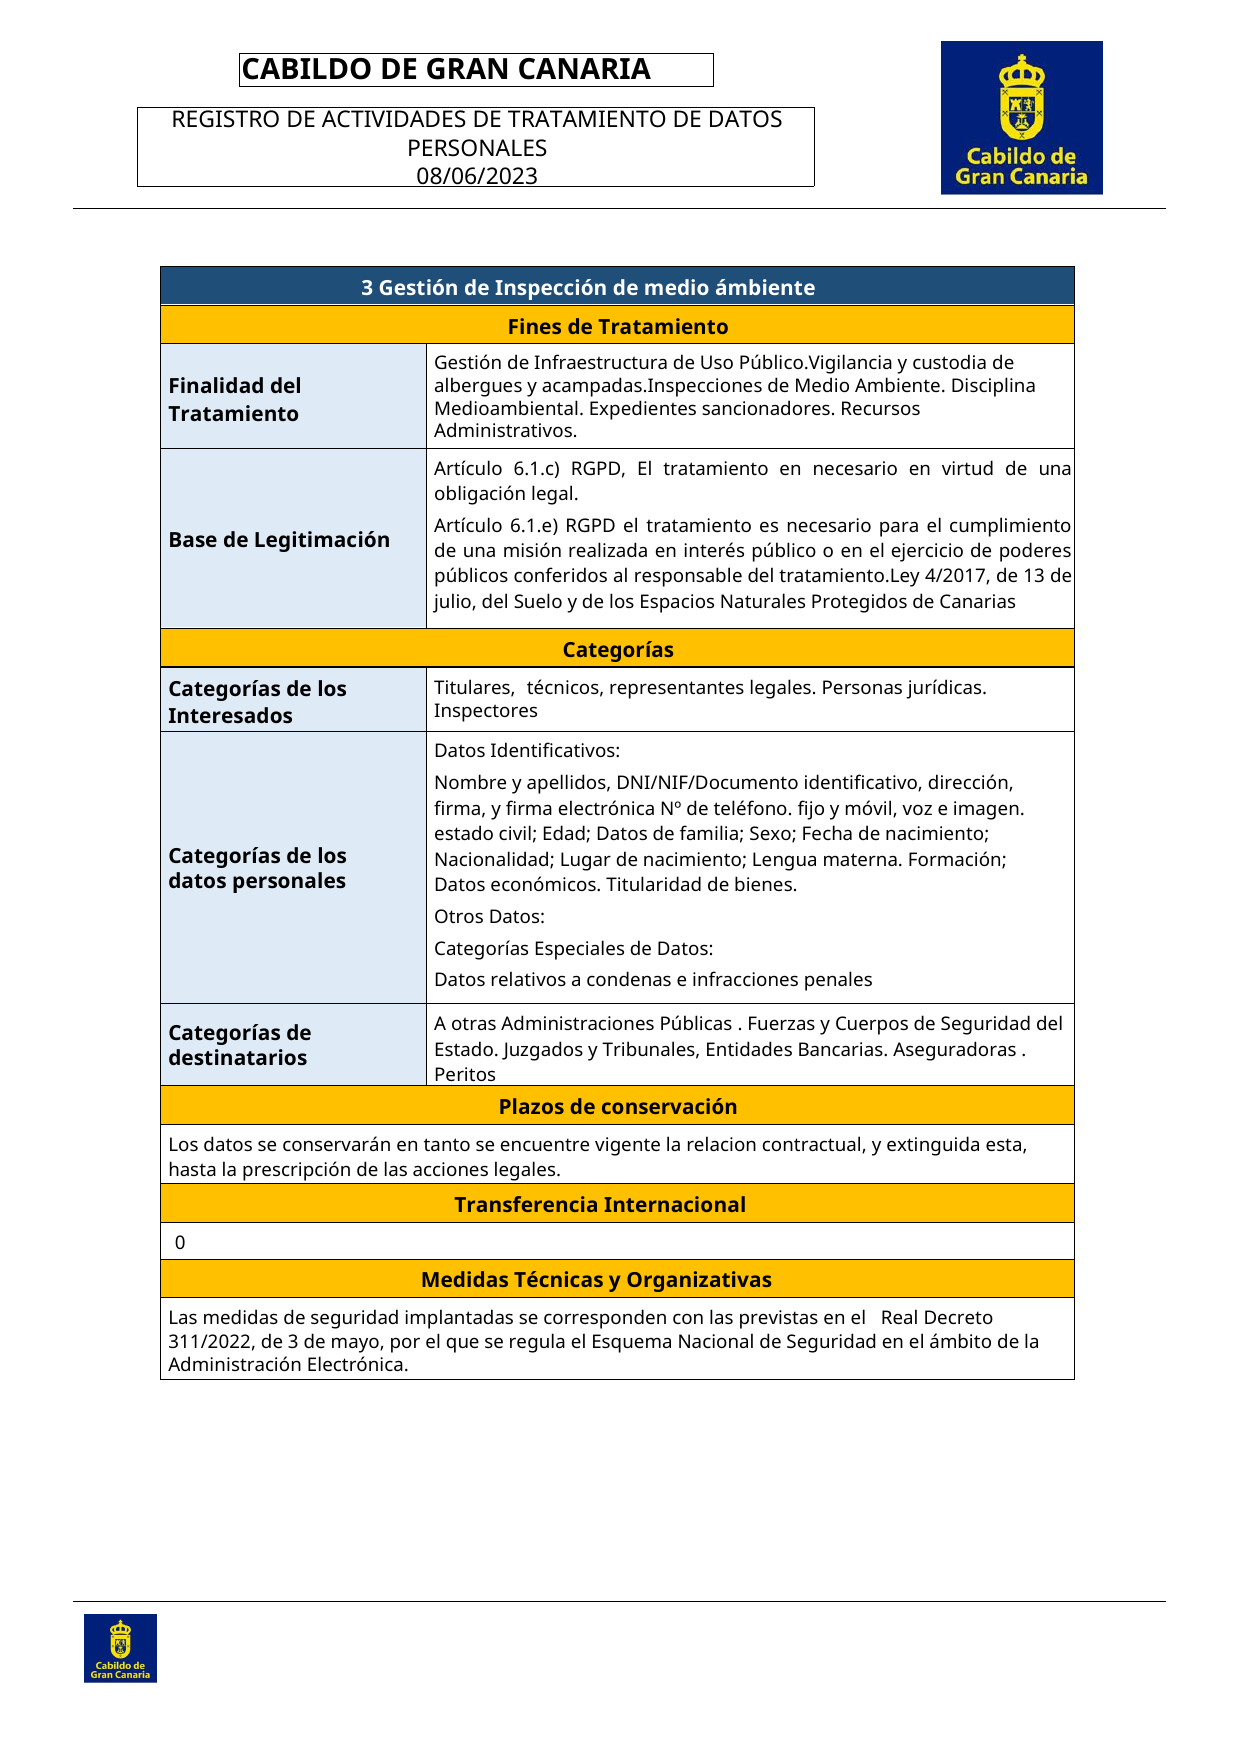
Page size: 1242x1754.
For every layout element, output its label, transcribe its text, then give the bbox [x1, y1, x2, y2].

table_cell Titulares, técnicos, representantes legales. Personas jurídicas. Inspectores [427, 668, 1074, 731]
table_cell Plazos de conservación [161, 1086, 1074, 1124]
table_cell Las medidas de seguridad implantadas se corresponden con las previstas en el Real Decreto 311/2022, de 3 de mayo, por el que se regula el Esquema Nacional de Seguridad en el ámbito de la Administración Electrónica. [161, 1298, 1074, 1379]
picture [84, 1614, 157, 1683]
table_cell Categorías de los datos personales [161, 732, 426, 1003]
table_cell Finalidad del Tratamiento [161, 344, 426, 448]
table_cell Datos Identificativos: Nombre y apellidos, DNI/NIF/Documento identificativo, dirección, firma, y firma electrónica Nº de teléfono. fijo y móvil, voz e imagen. estado civil; Edad; Datos de familia; Sexo; Fecha de nacimiento; Nacionalidad; Lugar de nacimiento; Lengua materna. Formación; Datos económicos. Titularidad de bienes. Otros Datos: Categorías Especiales de Datos: Datos relativos a condenas e infracciones penales ''Infracciones administrativas y condenas e infracciones penales. [427, 732, 1074, 1003]
table_cell Los datos se conservarán en tanto se encuentre vigente la relacion contractual, y extinguida esta, hasta la prescripción de las acciones legales. [161, 1125, 1074, 1183]
table_cell Transferencia Internacional [161, 1184, 1074, 1222]
table_cell Categorías de destinatarios [161, 1004, 426, 1085]
table_cell A otras Administraciones Públicas . Fuerzas y Cuerpos de Seguridad del Estado. Juzgados y Tribunales, Entidades Bancarias. Aseguradoras . Peritos [427, 1004, 1074, 1085]
table_header 3 Gestión de Inspección de medio ámbiente [161, 267, 1074, 304]
table_cell Categorías [161, 629, 1074, 666]
table_cell 0 [161, 1223, 1074, 1258]
table_cell Base de Legitimación [161, 449, 426, 627]
picture [941, 41, 1103, 195]
table_cell Artículo 6.1.c) RGPD, El tratamiento en necesario en virtud de una obligación legal. Artículo 6.1.e) RGPD el tratamiento es necesario para el cumplimiento de una misión realizada en interés público o en el ejercicio de poderes públicos conferidos al responsable del tratamiento.Ley 4/2017, de 13 de julio, del Suelo y de los Espacios Naturales Protegidos de Canarias [427, 449, 1074, 627]
table_cell Medidas Técnicas y Organizativas [161, 1260, 1074, 1297]
table_cell Categorías de los Interesados [161, 668, 426, 731]
table_cell Fines de Tratamiento [161, 306, 1074, 343]
table_cell Gestión de Infraestructura de Uso Público.Vigilancia y custodia de albergues y acampadas.Inspecciones de Medio Ambiente. Disciplina Medioambiental. Expedientes sancionadores. Recursos Administrativos. [427, 344, 1074, 448]
